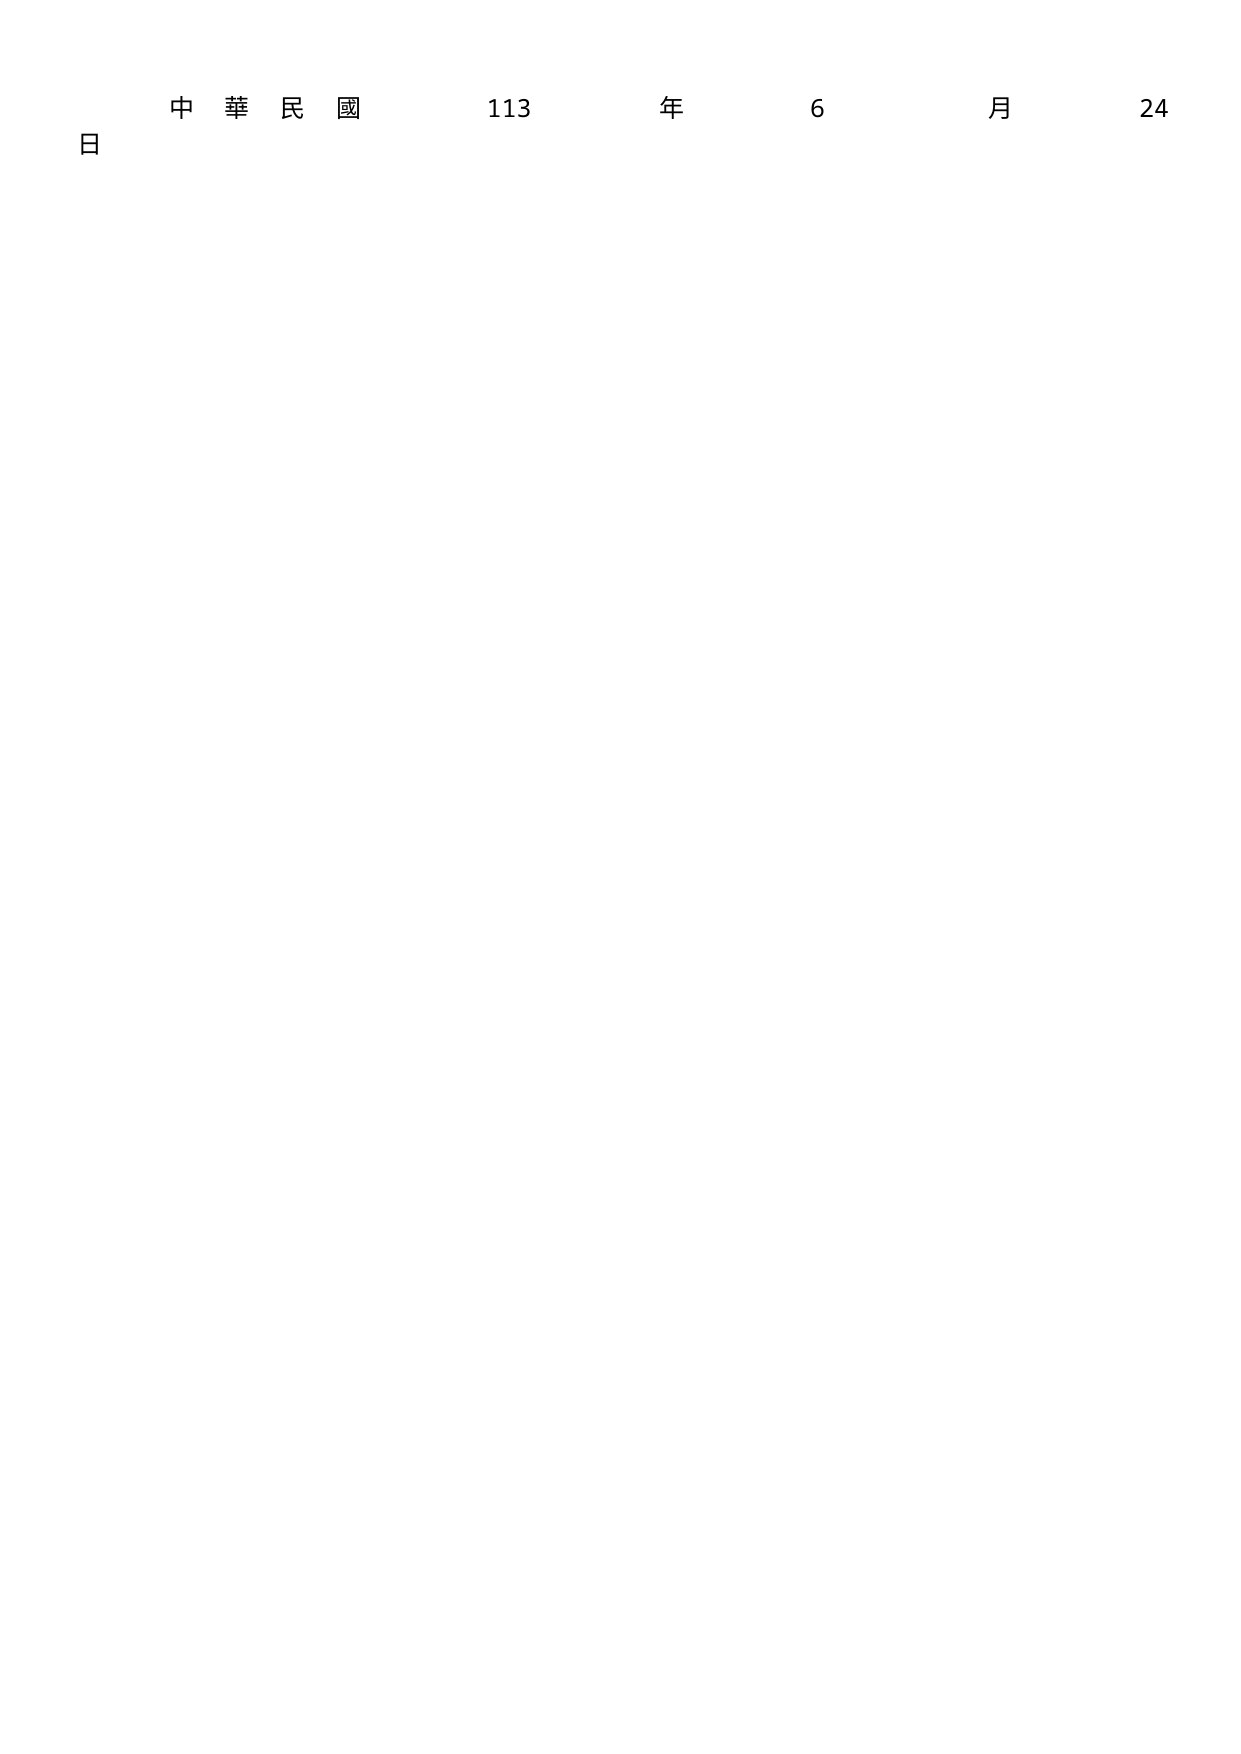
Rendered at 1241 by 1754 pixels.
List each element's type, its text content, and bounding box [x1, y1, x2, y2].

text 中 華 民 國 113 年 6 月 24 日 [77, 89, 1169, 161]
